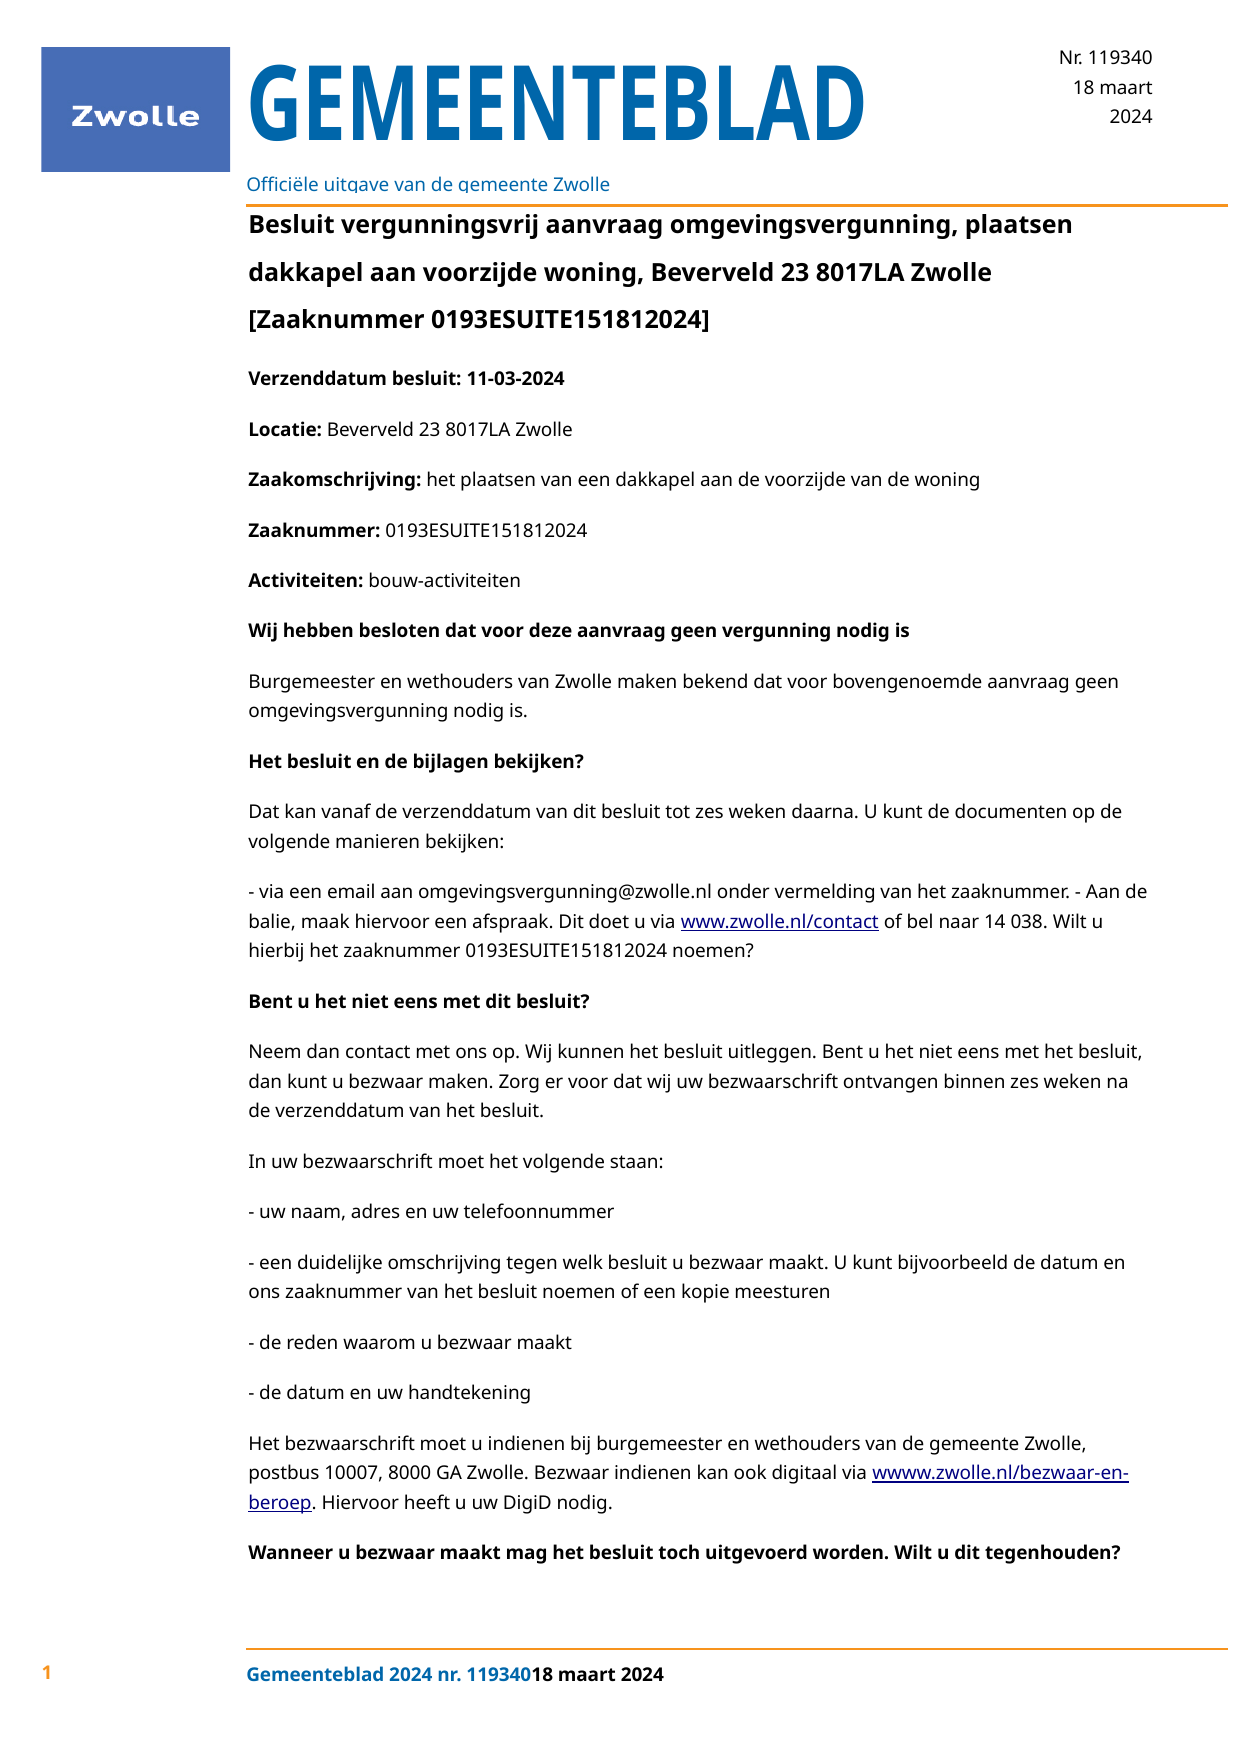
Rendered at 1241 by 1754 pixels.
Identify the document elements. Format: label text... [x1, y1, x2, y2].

text Het besluit en de bijlagen bekijken? [248, 748, 1152, 774]
text Zaakomschrijving: het plaatsen van een dakkapel aan de voorzijde van de woning [248, 466, 1152, 492]
text - de reden waarom u bezwaar maakt [248, 1329, 1152, 1354]
text Wij hebben besloten dat voor deze aanvraag geen vergunning nodig is [248, 618, 1152, 643]
text Burgemeester en wethouders van Zwolle maken bekend dat voor bovengenoemde aanvraag geen omgevingsvergunning nodig is. [248, 668, 1152, 723]
picture [41, 47, 231, 172]
text - via een email aan omgevingsvergunning@zwolle.nl onder vermelding van het zaaknummer. - Aan de balie, maak hiervoor een afspraak. Dit doet u via www.zwolle.nl/contact of bel naar 14 038. Wilt u hierbij het zaaknummer 0193ESUITE151812024 noemen? [248, 878, 1152, 963]
text - uw naam, adres en uw telefoonnummer [248, 1198, 1152, 1224]
text In uw bezwaarschrift moet het volgende staan: [248, 1148, 1152, 1174]
text Zaaknummer: 0193ESUITE151812024 [248, 517, 1152, 542]
text Neem dan contact met ons op. Wij kunnen het besluit uitleggen. Bent u het niet eens met het besluit, dan kunt u bezwaar maken. Zorg er voor dat wij uw bezwaarschrift ontvangen binnen zes weken na de verzenddatum van het besluit. [248, 1038, 1152, 1123]
text Activiteiten: bouw-activiteiten [248, 567, 1152, 593]
text Besluit vergunningsvrij aanvraag omgevingsvergunning, plaatsen dakkapel aan voorzijde woning, Beverveld 23 8017LA Zwolle [Zaaknummer 0193ESUITE151812024] [248, 207, 1152, 336]
text - de datum en uw handtekening [248, 1379, 1152, 1405]
text - een duidelijke omschrijving tegen welk besluit u bezwaar maakt. U kunt bijvoorbeeld de datum en ons zaaknummer van het besluit noemen of een kopie meesturen [248, 1249, 1152, 1304]
text Het bezwaarschrift moet u indienen bij burgemeester en wethouders van de gemeente Zwolle, postbus 10007, 8000 GA Zwolle. Bezwaar indienen kan ook digitaal via wwww.zwolle.nl/bezwaar-en-beroep. Hiervoor heeft u uw DigiD nodig. [248, 1430, 1152, 1514]
text Dat kan vanaf de verzenddatum van dit besluit tot zes weken daarna. U kunt de documenten op de volgende manieren bekijken: [248, 798, 1152, 854]
text Bent u het niet eens met dit besluit? [248, 988, 1152, 1014]
text Locatie: Beverveld 23 8017LA Zwolle [248, 416, 1152, 442]
text Verzenddatum besluit: 11-03-2024 [248, 366, 1152, 391]
text Wanneer u bezwaar maakt mag het besluit toch uitgevoerd worden. Wilt u dit tegenhouden? [248, 1539, 1152, 1565]
